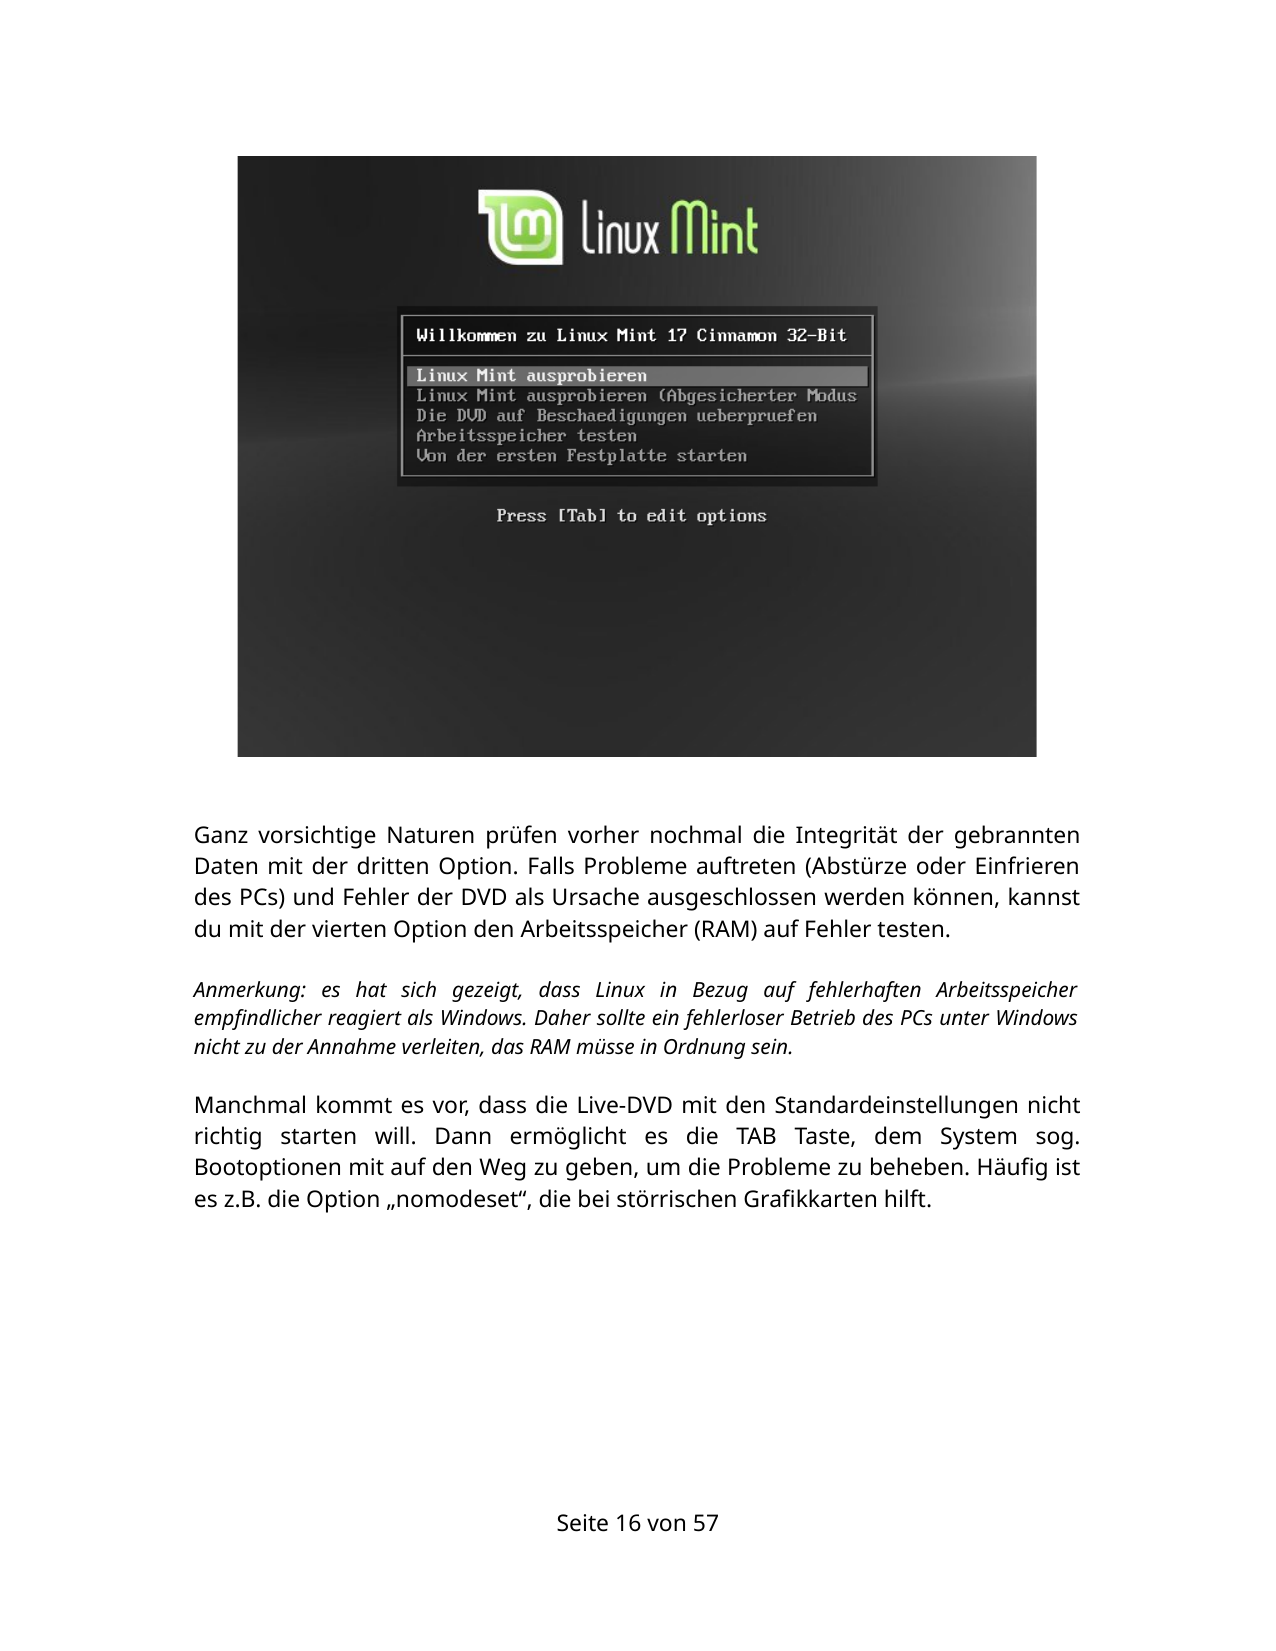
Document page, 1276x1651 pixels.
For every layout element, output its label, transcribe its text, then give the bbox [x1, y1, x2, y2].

text Ganz vorsichtige Naturen prüfen vorher nochmal die Integrität der gebrannten Daten mit der dritten Option. Falls Probleme auftreten (Abstürze oder Einfrieren des PCs) und Fehler der DVD als Ursache ausgeschlossen werden können, kannst du mit der vierten Option den Arbeitsspeicher (RAM) auf Fehler testen. [187, 819, 1088, 944]
text Manchmal kommt es vor, dass die Live-DVD mit den Standardeinstellungen nicht richtig starten will. Dann ermöglicht es die TAB Taste, dem System sog. Bootoptionen mit auf den Weg zu geben, um die Probleme zu beheben. Häufig ist es z.B. die Option „nomodeset“, die bei störrischen Grafikkarten hilft. [187, 1089, 1088, 1214]
text Anmerkung: es hat sich gezeigt, dass Linux in Bezug auf fehlerhaften Arbeitsspeicher empfindlicher reagiert als Windows. Daher sollte ein fehlerloser Betrieb des PCs unter Windows nicht zu der Annahme verleiten, das RAM müsse in Ordnung sein. [187, 975, 1088, 1060]
picture [237, 156, 1038, 757]
